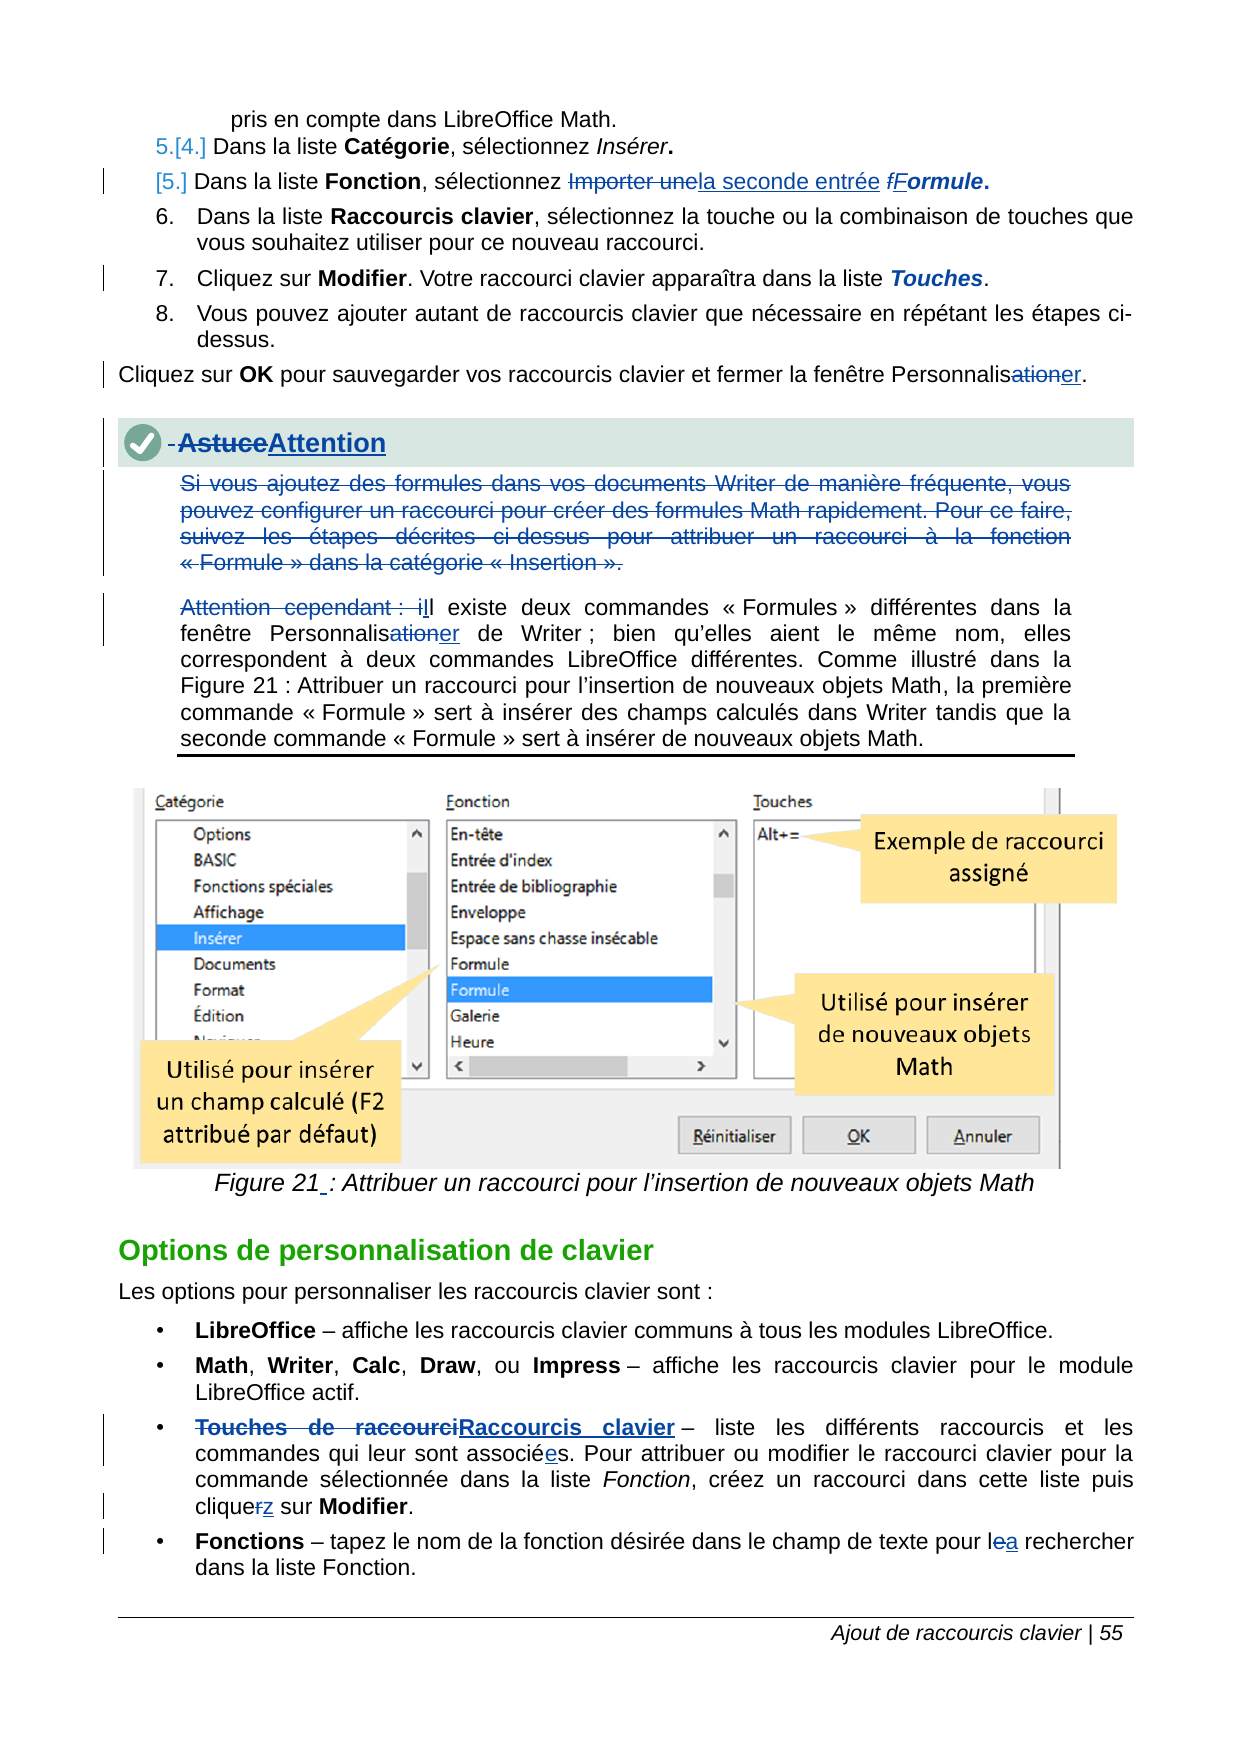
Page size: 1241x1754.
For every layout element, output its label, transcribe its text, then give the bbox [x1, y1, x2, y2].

list Cliquez sur Modifier. Votre raccourci clavier apparaîtra dans la liste Touches. [155, 264, 1134, 291]
list Dans la liste Catégorie, sélectionnez Insérer. [155, 133, 1134, 159]
list Math, Writer, Calc, Draw, ou Impress – affiche les raccourcis clavier pour le module LibreOffice actif. [156, 1352, 1134, 1405]
list Raccourcis clavier – liste les différents raccourcis et les commandes qui leur sont associées. Pour attribuer ou modifier le raccourci clavier pour la commande sélectionnée dans la liste Fonction, créez un raccourci dans cette liste puis cliquez sur Modifier. [156, 1414, 1134, 1519]
subtitle Options de personnalisation de clavier [118, 1233, 1134, 1266]
list Vous pouvez ajouter autant de raccourcis clavier que nécessaire en répétant les étapes ci-dessus. [155, 300, 1134, 352]
text Cliquez sur OK pour sauvegarder vos raccourcis clavier et fermer la fenêtre Personnaliser. [118, 361, 1134, 388]
list Dans la liste Fonction, sélectionnez la seconde entrée Formule. [155, 168, 1134, 194]
text Les options pour personnaliser les raccourcis clavier sont : [118, 1278, 1134, 1304]
subtitle Attention [118, 418, 1134, 467]
list Dans la liste Raccourcis clavier, sélectionnez la touche ou la combinaison de touches que vous souhaitez utiliser pour ce nouveau raccourci. [155, 203, 1134, 256]
list LibreOffice – affiche les raccourcis clavier communs à tous les modules LibreOffice. [156, 1317, 1134, 1343]
list pris en compte dans LibreOffice Math. [201, 106, 1134, 133]
list Fonctions – tapez le nom de la fonction désirée dans le champ de texte pour la rechercher dans la liste Fonction. [156, 1528, 1134, 1581]
picture [132, 786, 1120, 1169]
text Figure 21 : Attribuer un raccourci pour l’insertion de nouveaux objets Math [133, 1169, 1119, 1197]
text Il existe deux commandes « Formules » différentes dans la fenêtre Personnaliser de Writer ; bien qu’elles aient le même nom, elles correspondent à deux commandes LibreOffice différentes. Comme illustré dans la Figure 21 : Attribuer un raccourci pour l’insertion de nouveaux objets Math, la première commande « Formule » sert à insérer des champs calculés dans Writer tandis que la seconde commande « Formule » sert à insérer de nouveaux objets Math. [177, 467, 1075, 576]
